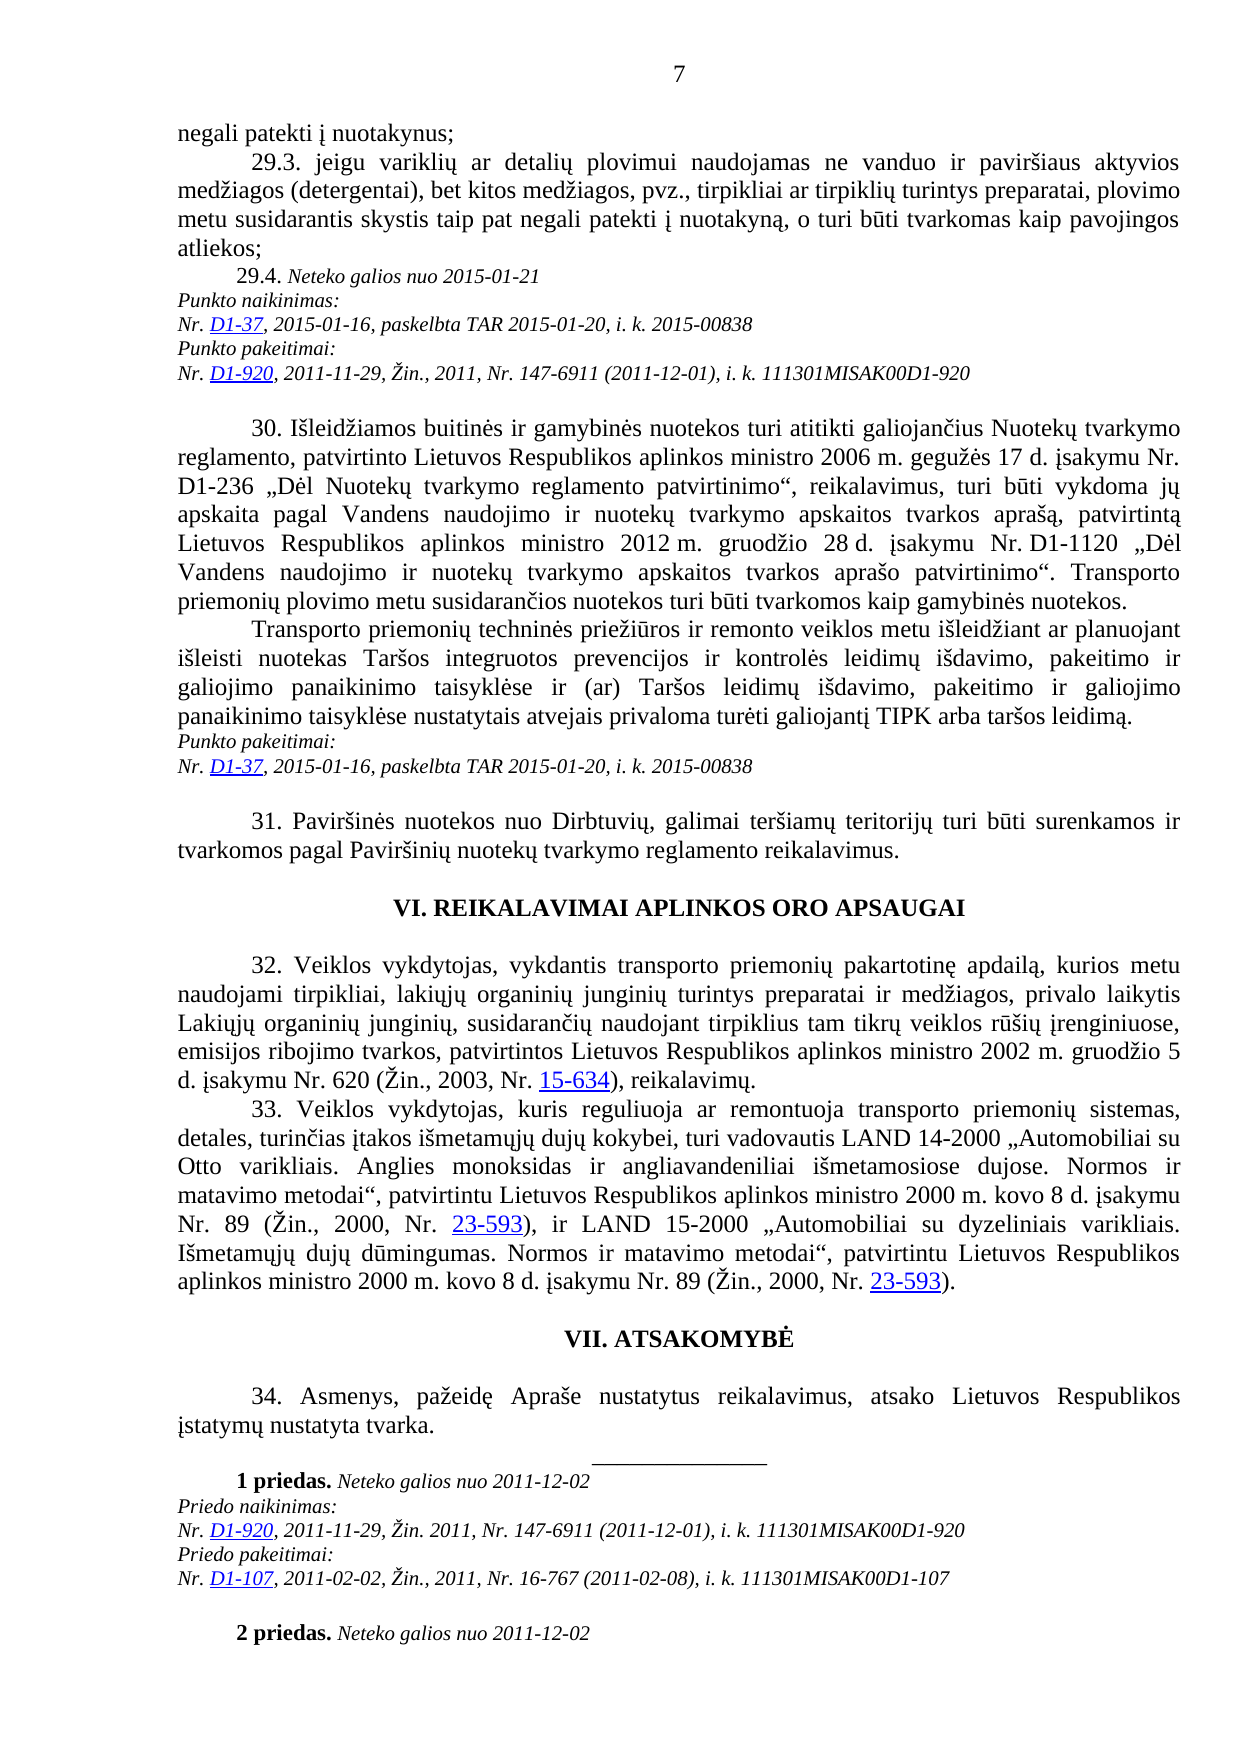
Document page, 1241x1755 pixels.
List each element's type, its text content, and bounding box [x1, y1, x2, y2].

text 29.4. Neteko galios nuo 2015-01-21 [177, 262, 1181, 288]
text Punkto pakeitimai: [177, 729, 1181, 753]
text 32. Veiklos vykdytojas, vykdantis transporto priemonių pakartotinę apdailą, kurios metu naudojami tirpikliai, lakiųjų organinių junginių turintys preparatai ir medžiagos, privalo laikytis Lakiųjų organinių junginių, susidarančių naudojant tirpiklius tam tikrų veiklos rūšių įrenginiuose, emisijos ribojimo tvarkos, patvirtintos Lietuvos Respublikos aplinkos ministro 2002 m. gruodžio 5 d. įsakymu Nr. 620 (Žin., 2003, Nr. 15-634), reikalavimų. [177, 950, 1181, 1094]
text VI. REIKALAVIMAI APLINKOS ORO APSAUGAI [177, 893, 1181, 921]
text VII. ATSAKOMYBĖ [177, 1324, 1181, 1353]
text Priedo pakeitimai: [177, 1542, 1181, 1566]
text 2 priedas. Neteko galios nuo 2011-12-02 [177, 1619, 1181, 1645]
text Punkto naikinimas: [177, 288, 1181, 312]
text Transporto priemonių techninės priežiūros ir remonto veiklos metu išleidžiant ar planuojant išleisti nuotekas Taršos integruotos prevencijos ir kontrolės leidimų išdavimo, pakeitimo ir galiojimo panaikinimo taisyklėse ir (ar) Taršos leidimų išdavimo, pakeitimo ir galiojimo panaikinimo taisyklėse nustatytais atvejais privaloma turėti galiojantį TIPK arba taršos leidimą. [177, 614, 1181, 729]
text Priedo naikinimas: [177, 1494, 1181, 1518]
text ______________ [177, 1439, 1181, 1468]
text 30. Išleidžiamos buitinės ir gamybinės nuotekos turi atitikti galiojančius Nuotekų tvarkymo reglamento, patvirtinto Lietuvos Respublikos aplinkos ministro 2006 m. gegužės 17 d. įsakymu Nr. D1-236 „Dėl Nuotekų tvarkymo reglamento patvirtinimo“, reikalavimus, turi būti vykdoma jų apskaita pagal Vandens naudojimo ir nuotekų tvarkymo apskaitos tvarkos aprašą, patvirtintą Lietuvos Respublikos aplinkos ministro 2012 m. gruodžio 28 d. įsakymu Nr. D1-1120 „Dėl Vandens naudojimo ir nuotekų tvarkymo apskaitos tvarkos aprašo patvirtinimo“. Transporto priemonių plovimo metu susidarančios nuotekos turi būti tvarkomos kaip gamybinės nuotekos. [177, 413, 1181, 614]
text Nr. D1-107, 2011-02-02, Žin., 2011, Nr. 16-767 (2011-02-08), i. k. 111301MISAK00D1-107 [177, 1566, 1181, 1590]
text 33. Veiklos vykdytojas, kuris reguliuoja ar remontuoja transporto priemonių sistemas, detales, turinčias įtakos išmetamųjų dujų kokybei, turi vadovautis LAND 14-2000 „Automobiliai su Otto varikliais. Anglies monoksidas ir angliavandeniliai išmetamosiose dujose. Normos ir matavimo metodai“, patvirtintu Lietuvos Respublikos aplinkos ministro 2000 m. kovo 8 d. įsakymu Nr. 89 (Žin., 2000, Nr. 23-593), ir LAND 15-2000 „Automobiliai su dyzeliniais varikliais. Išmetamųjų dujų dūmingumas. Normos ir matavimo metodai“, patvirtintu Lietuvos Respublikos aplinkos ministro 2000 m. kovo 8 d. įsakymu Nr. 89 (Žin., 2000, Nr. 23-593). [177, 1094, 1181, 1295]
text 1 priedas. Neteko galios nuo 2011-12-02 [177, 1468, 1181, 1494]
text 29.3. jeigu variklių ar detalių plovimui naudojamas ne vanduo ir paviršiaus aktyvios medžiagos (detergentai), bet kitos medžiagos, pvz., tirpikliai ar tirpiklių turintys preparatai, plovimo metu susidarantis skystis taip pat negali patekti į nuotakyną, o turi būti tvarkomas kaip pavojingos atliekos; [177, 147, 1181, 262]
text negali patekti į nuotakynus; [177, 118, 1181, 147]
text Nr. D1-920, 2011-11-29, Žin. 2011, Nr. 147-6911 (2011-12-01), i. k. 111301MISAK00D1-920 [177, 1518, 1181, 1542]
text 31. Paviršinės nuotekos nuo Dirbtuvių, galimai teršiamų teritorijų turi būti surenkamos ir tvarkomos pagal Paviršinių nuotekų tvarkymo reglamento reikalavimus. [177, 806, 1181, 864]
text Nr. D1-920, 2011-11-29, Žin., 2011, Nr. 147-6911 (2011-12-01), i. k. 111301MISAK00D1-920 [177, 360, 1181, 384]
text Nr. D1-37, 2015-01-16, paskelbta TAR 2015-01-20, i. k. 2015-00838 [177, 753, 1181, 778]
text Punkto pakeitimai: [177, 336, 1181, 360]
text Nr. D1-37, 2015-01-16, paskelbta TAR 2015-01-20, i. k. 2015-00838 [177, 312, 1181, 336]
text 34. Asmenys, pažeidę Apraše nustatytus reikalavimus, atsako Lietuvos Respublikos įstatymų nustatyta tvarka. [177, 1381, 1181, 1439]
